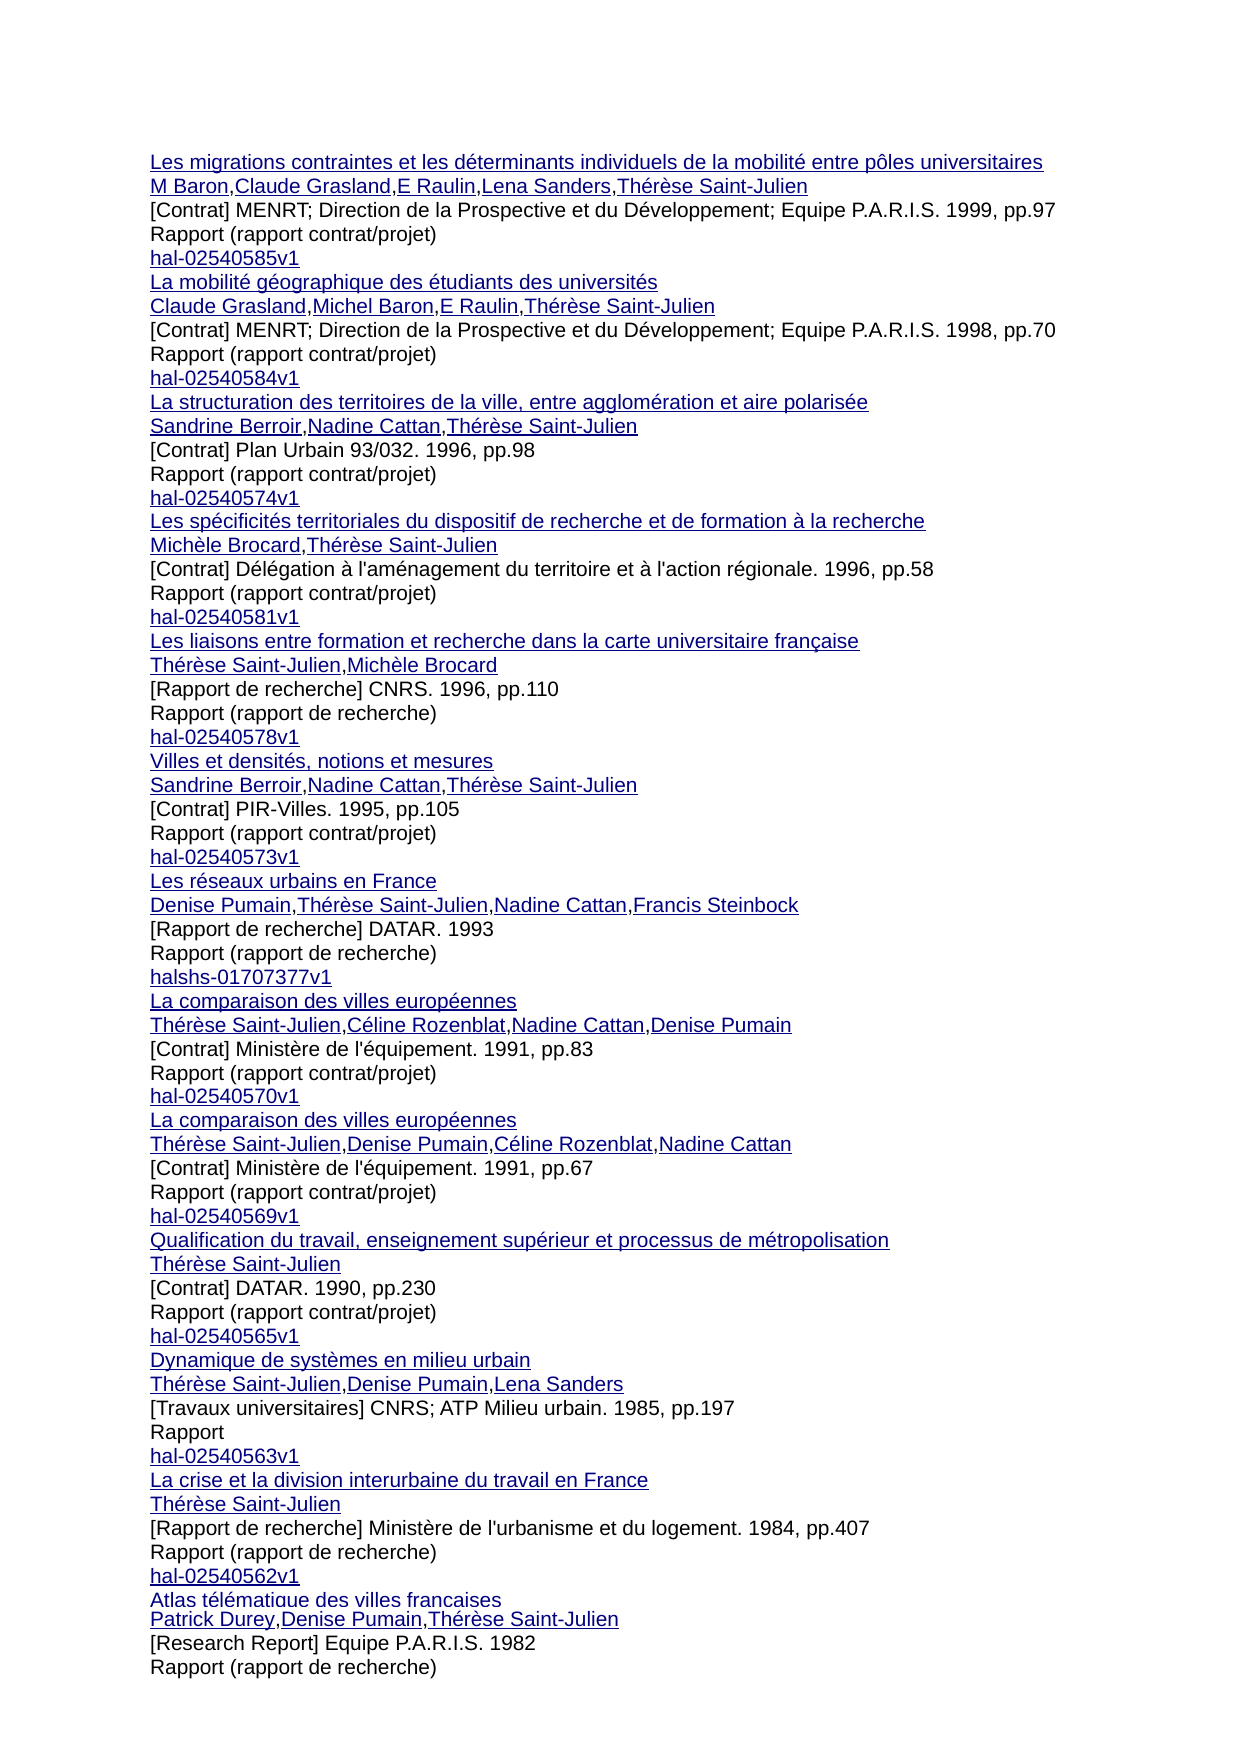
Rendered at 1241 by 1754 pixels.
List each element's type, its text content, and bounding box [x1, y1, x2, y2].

table_cell La comparaison des villes européennes Thérèse Saint-Julien,Denise Pumain,Céline Rozenblat,Nadine Cattan [Contrat] Ministère de l'équipement. 1991, pp.67 Rapport (rapport contrat/projet) hal-02540569v1 [150, 1108, 1090, 1228]
table_cell La structuration des territoires de la ville, entre agglomération et aire polarisée Sandrine Berroir,Nadine Cattan,Thérèse Saint-Julien [Contrat] Plan Urbain 93/032. 1996, pp.98 Rapport (rapport contrat/projet) hal-02540574v1 [150, 390, 1090, 509]
table_cell Dynamique de systèmes en milieu urbain Thérèse Saint-Julien,Denise Pumain,Lena Sanders [Travaux universitaires] CNRS; ATP Milieu urbain. 1985, pp.197 Rapport hal-02540563v1 [150, 1348, 1090, 1468]
table_cell Atlas télématique des villes françaises Patrick Durey,Denise Pumain,Thérèse Saint-Julien [Research Report] Equipe P.A.R.I.S. 1982 Rapport (rapport de recherche) [150, 1588, 1090, 1679]
table_cell La comparaison des villes européennes Thérèse Saint-Julien,Céline Rozenblat,Nadine Cattan,Denise Pumain [Contrat] Ministère de l'équipement. 1991, pp.83 Rapport (rapport contrat/projet) hal-02540570v1 [150, 989, 1090, 1108]
table_cell La crise et la division interurbaine du travail en France Thérèse Saint-Julien [Rapport de recherche] Ministère de l'urbanisme et du logement. 1984, pp.407 Rapport (rapport de recherche) hal-02540562v1 [150, 1468, 1090, 1587]
table_cell Qualification du travail, enseignement supérieur et processus de métropolisation Thérèse Saint-Julien [Contrat] DATAR. 1990, pp.230 Rapport (rapport contrat/projet) hal-02540565v1 [150, 1228, 1090, 1348]
table_cell Les spécificités territoriales du dispositif de recherche et de formation à la recherche Michèle Brocard,Thérèse Saint-Julien [Contrat] Délégation à l'aménagement du territoire et à l'action régionale. 1996, pp.58 Rapport (rapport contrat/projet) hal-02540581v1 [150, 509, 1090, 629]
table_cell Villes et densités, notions et mesures Sandrine Berroir,Nadine Cattan,Thérèse Saint-Julien [Contrat] PIR-Villes. 1995, pp.105 Rapport (rapport contrat/projet) hal-02540573v1 [150, 749, 1090, 869]
table_cell Les migrations contraintes et les déterminants individuels de la mobilité entre pôles universitaires M Baron,Claude Grasland,E Raulin,Lena Sanders,Thérèse Saint-Julien [Contrat] MENRT; Direction de la Prospective et du Développement; Equipe P.A.R.I.S. 1999, pp.97 Rapport (rapport contrat/projet) hal-02540585v1 [150, 150, 1090, 270]
table_cell Les liaisons entre formation et recherche dans la carte universitaire française Thérèse Saint-Julien,Michèle Brocard [Rapport de recherche] CNRS. 1996, pp.110 Rapport (rapport de recherche) hal-02540578v1 [150, 629, 1090, 749]
table_cell Les réseaux urbains en France Denise Pumain,Thérèse Saint-Julien,Nadine Cattan,Francis Steinbock [Rapport de recherche] DATAR. 1993 Rapport (rapport de recherche) halshs-01707377v1 [150, 869, 1090, 988]
table_cell La mobilité géographique des étudiants des universités Claude Grasland,Michel Baron,E Raulin,Thérèse Saint-Julien [Contrat] MENRT; Direction de la Prospective et du Développement; Equipe P.A.R.I.S. 1998, pp.70 Rapport (rapport contrat/projet) hal-02540584v1 [150, 270, 1090, 389]
